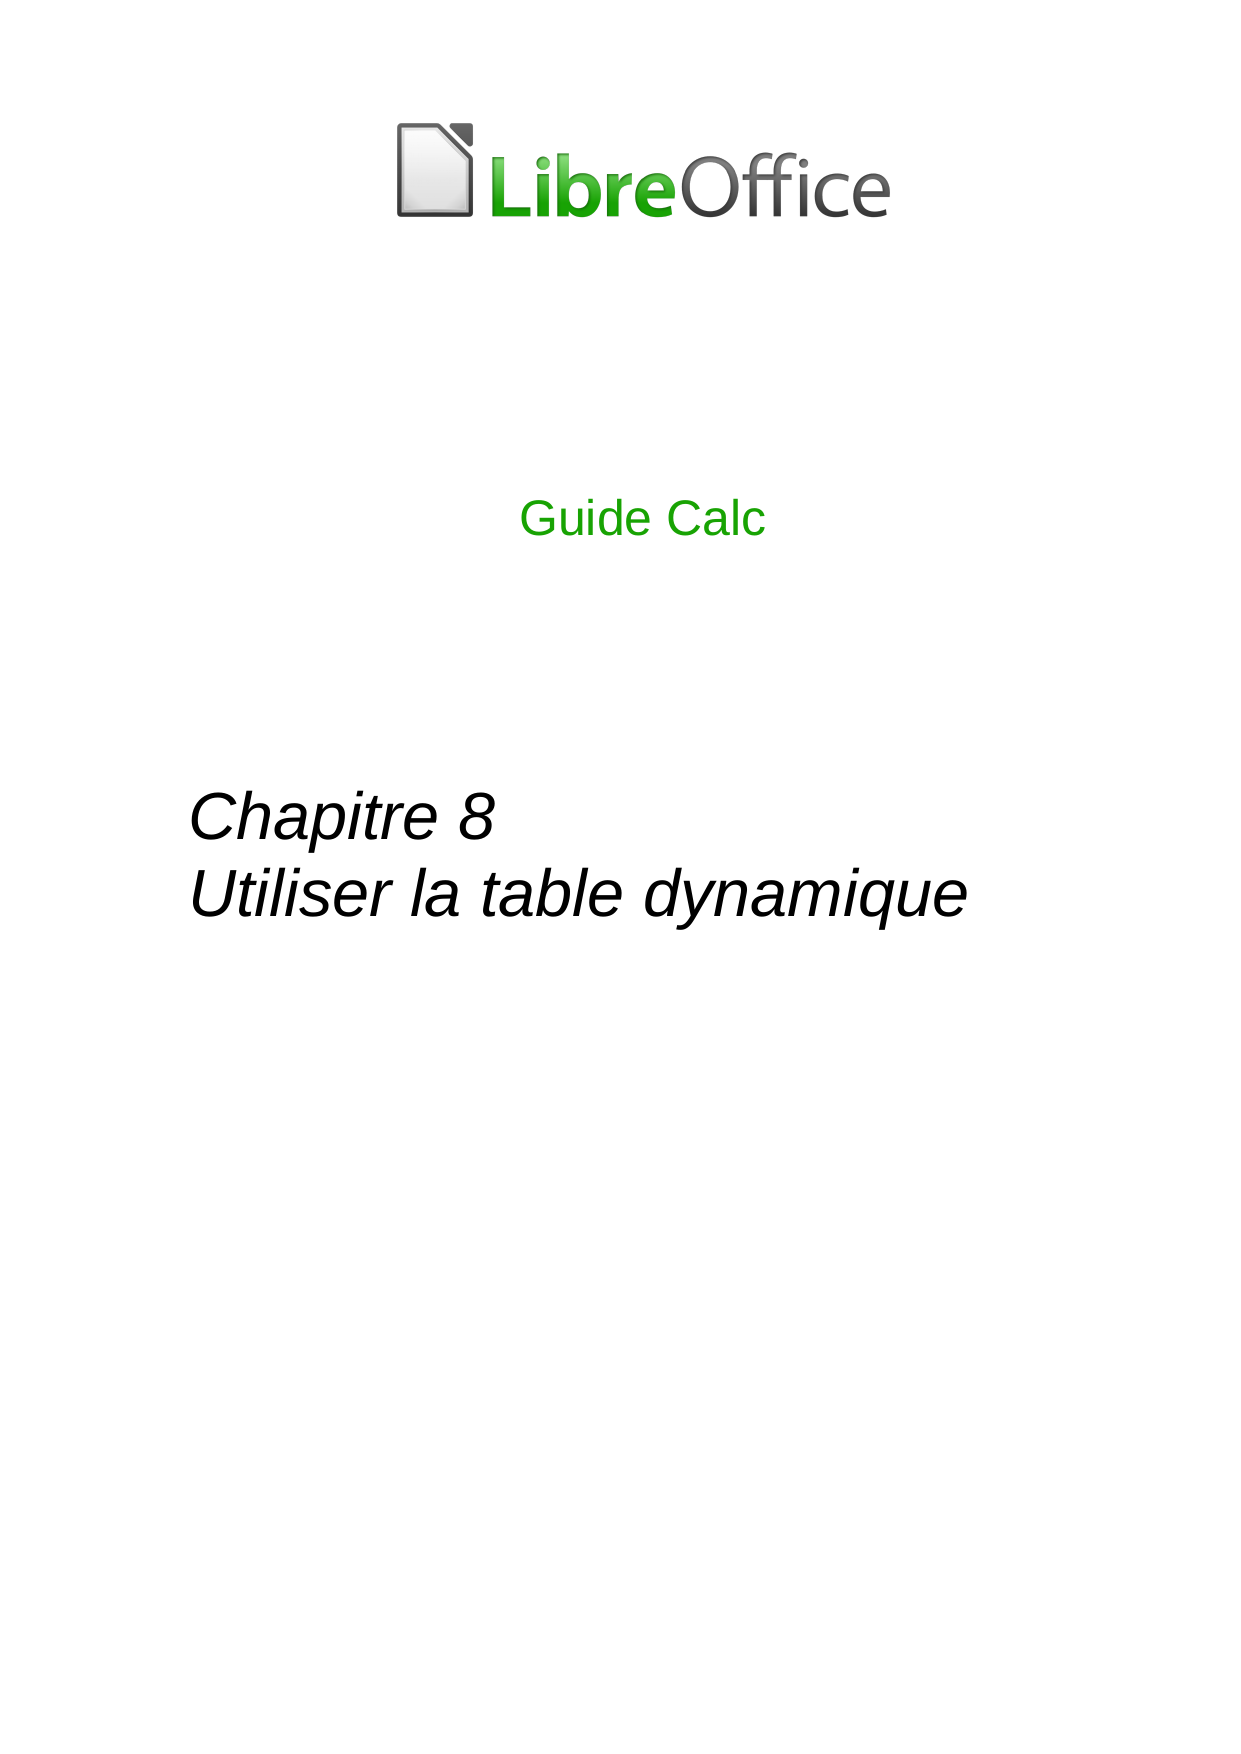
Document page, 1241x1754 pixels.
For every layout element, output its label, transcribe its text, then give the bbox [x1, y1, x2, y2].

text Guide Calc [188, 489, 1098, 546]
picture [392, 118, 893, 224]
title Chapitre 8 Utiliser la table dynamique [188, 777, 1098, 931]
